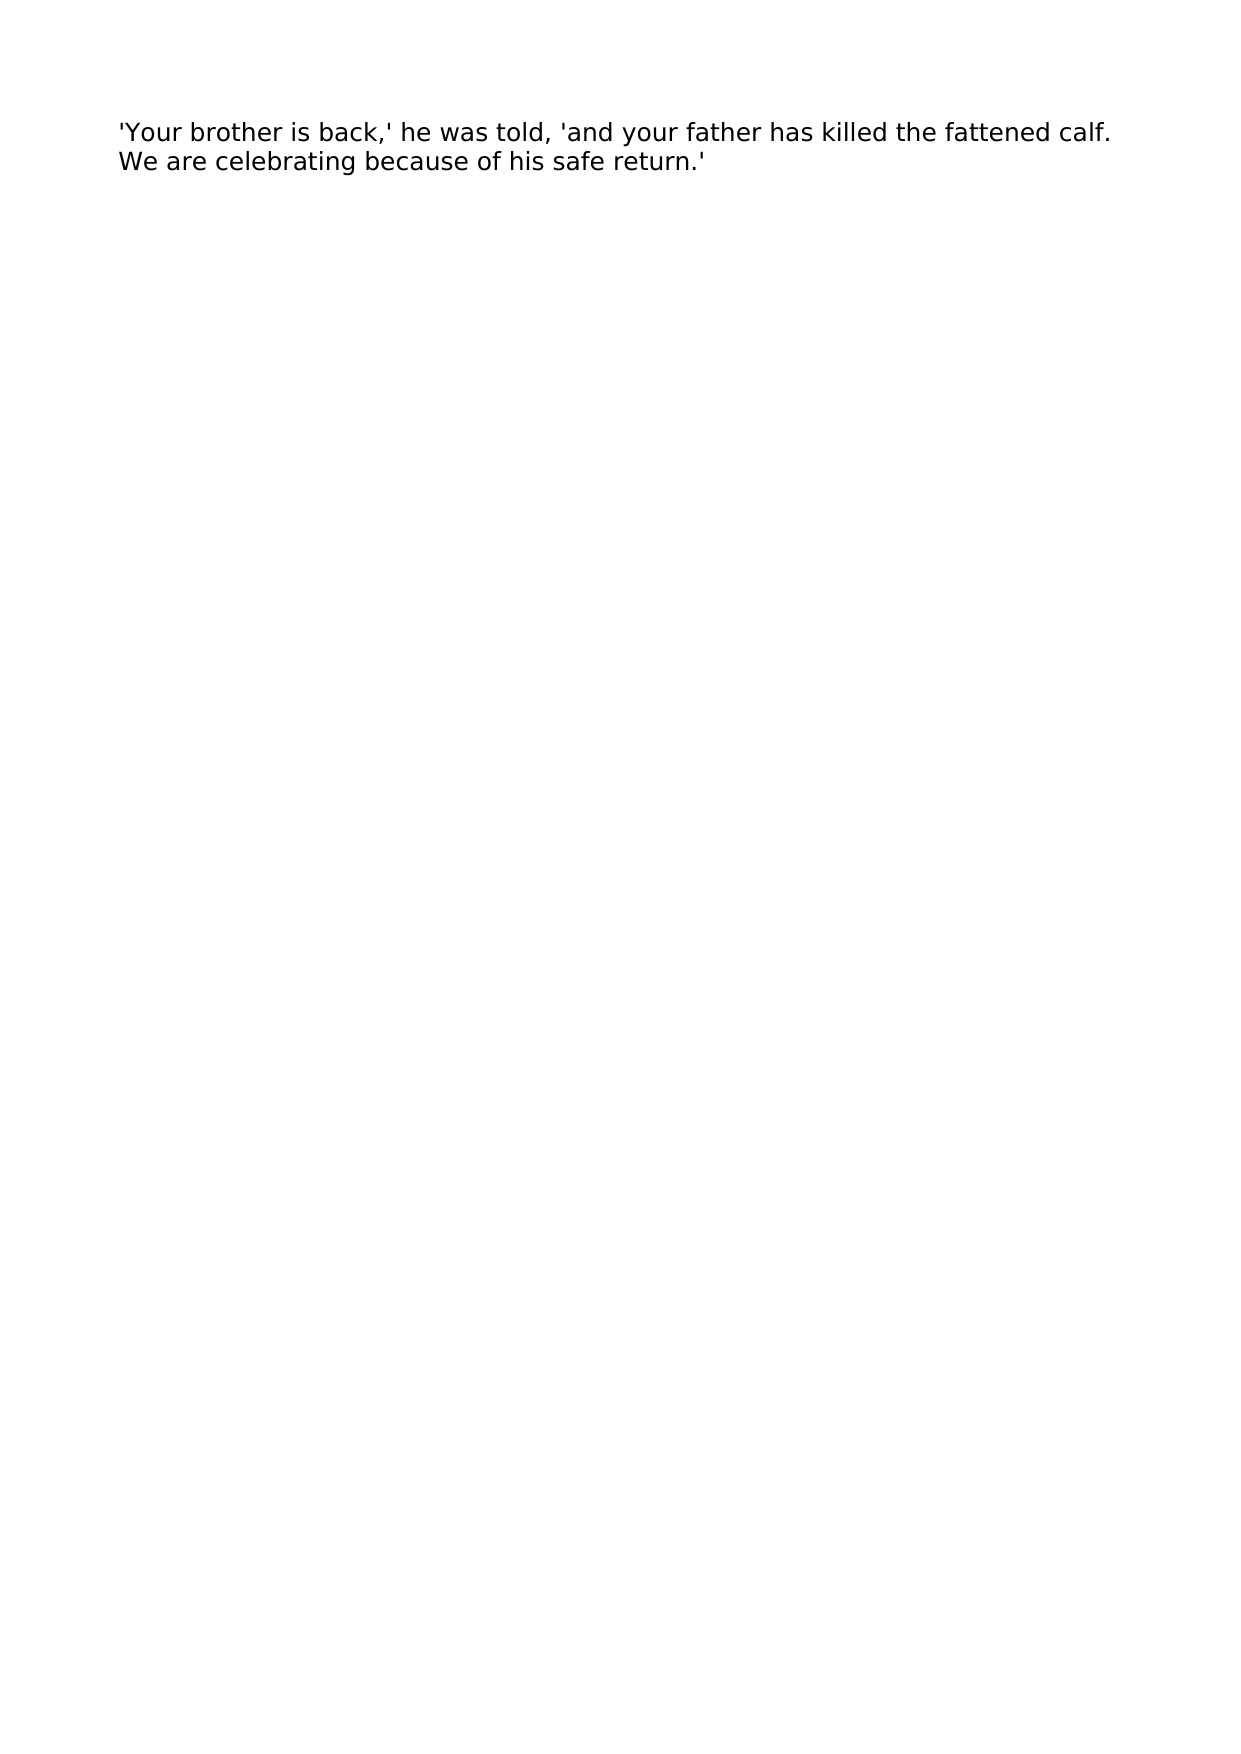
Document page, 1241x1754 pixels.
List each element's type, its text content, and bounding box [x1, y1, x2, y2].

text 'Your brother is back,' he was told, 'and your father has killed the fattened calf. We are celebrating because of his safe return.' [118, 118, 1122, 176]
